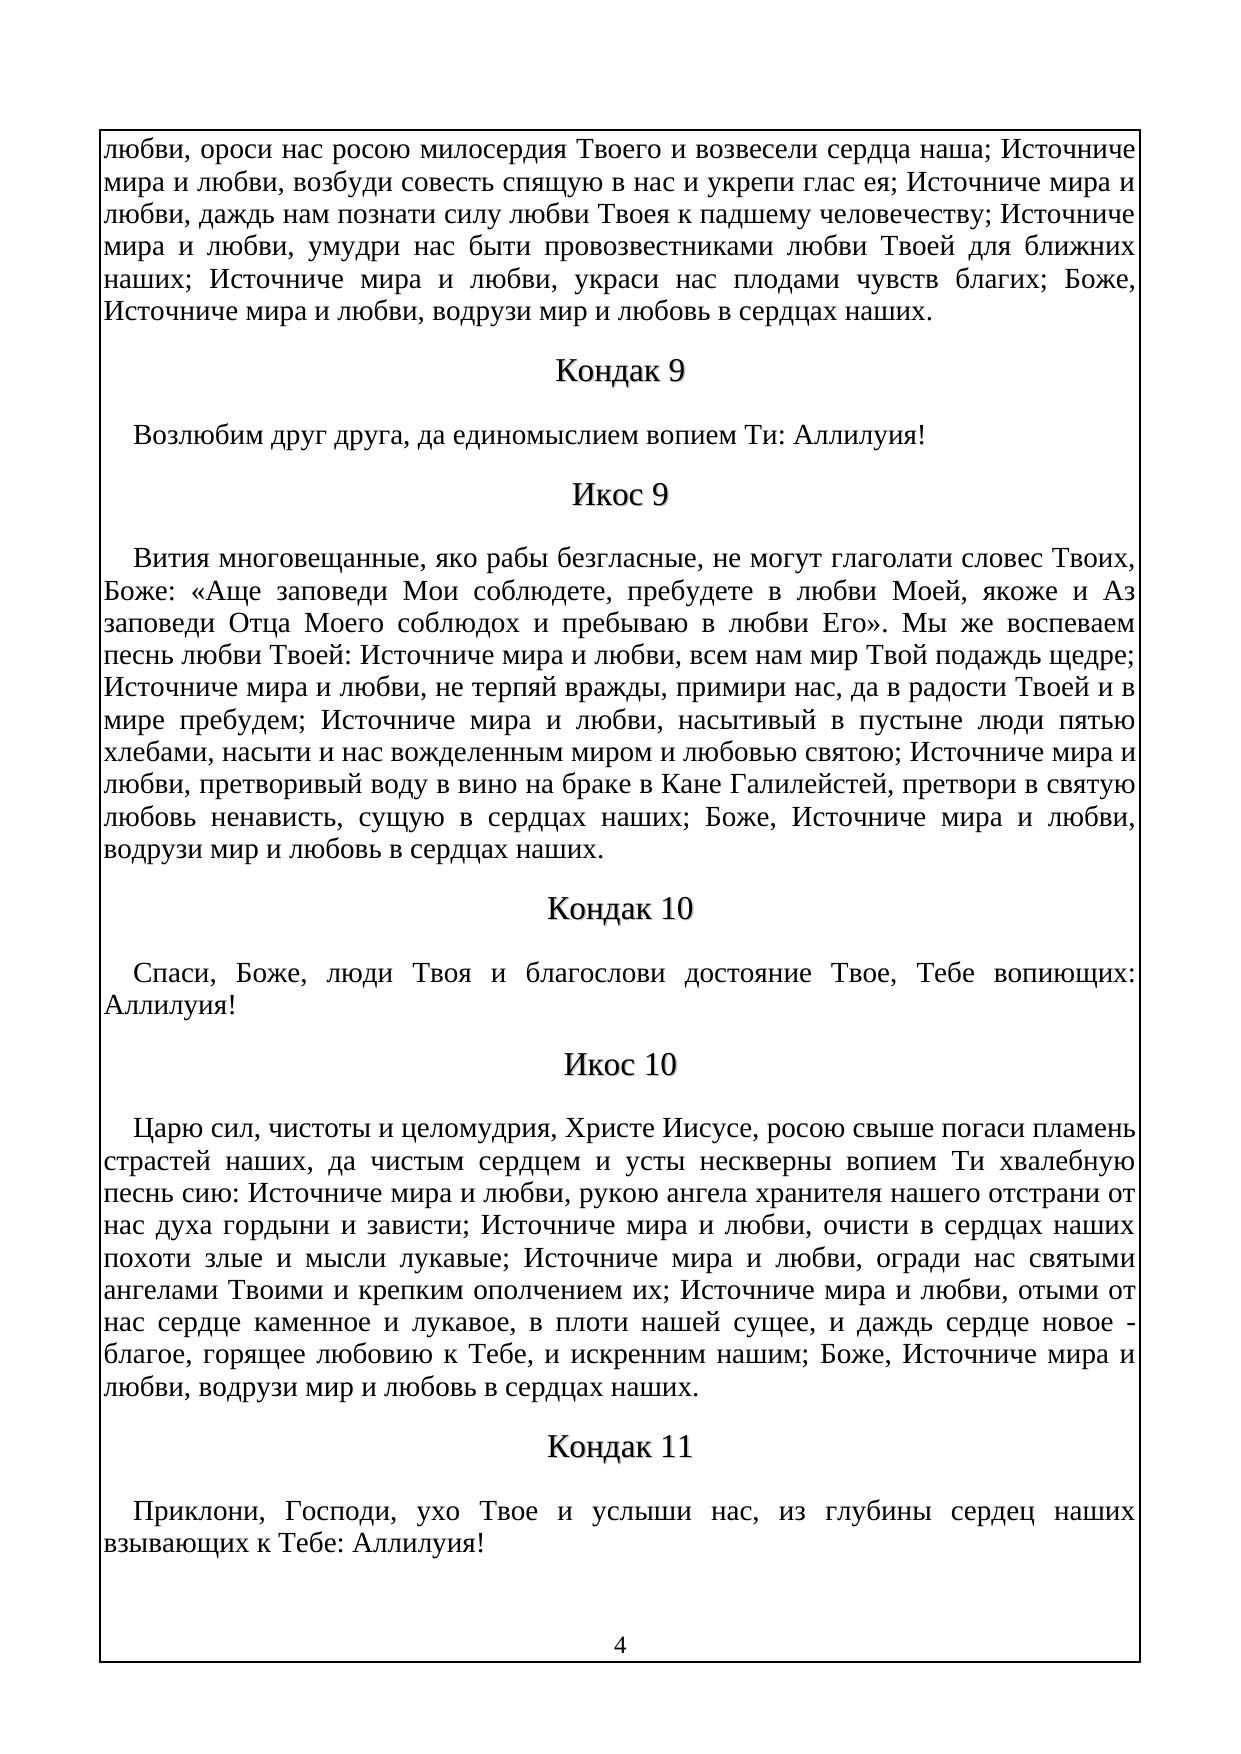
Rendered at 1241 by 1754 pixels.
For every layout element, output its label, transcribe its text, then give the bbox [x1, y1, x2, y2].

subtitle Икос 10 [103, 1046, 1137, 1082]
subtitle Икос 9 [103, 475, 1137, 512]
text Царю сил, чистоты и целомудрия, Христе Иисусе, росою свыше погаси пламень страстей наших, да чистым сердцем и усты нескверны вопием Ти хвалебную песнь сию: Источниче мира и любви, рукою ангела хранителя нашего отстрани от нас духа гордыни и зависти; Источниче мира и любви, очисти в сердцах наших похоти злые и мысли лукавые; Источниче мира и любви, огради нас святыми ангелами Твоими и крепким ополчением их; Источниче мира и любви, отыми от нас сердце каменное и лукавое, в плоти нашей сущее, и даждь сердце новое - благое, горящее любовию к Тебе, и искренним нашим; Боже, Источниче мира и любви, водрузи мир и любовь в сердцах наших. [103, 1112, 1137, 1402]
subtitle Кондак 11 [103, 1427, 1137, 1464]
text Спаси, Боже, люди Твоя и благослови достояние Твое, Тебе вопиющих: Аллилуия! [103, 956, 1137, 1021]
text Вития многовещанные, яко рабы безгласные, не могут глаголати словес Твоих, Боже: «Аще заповеди Мои соблюдете, пребудете в любви Моей, якоже и Аз заповеди Отца Моего соблюдох и пребываю в любви Его». Мы же воспеваем песнь любви Твоей: Источниче мира и любви, всем нам мир Твой подаждь щедре; Источниче мира и любви, не терпяй вражды, примири нас, да в радости Твоей и в мире пребудем; Источниче мира и любви, насытивый в пустыне люди пятью хлебами, насыти и нас вожделенным миром и любовью святою; Источниче мира и любви, претворивый воду в вино на браке в Кане Галилейстей, претвори в святую любовь ненависть, сущую в сердцах наших; Боже, Источниче мира и любви, водрузи мир и любовь в сердцах наших. [103, 542, 1137, 864]
subtitle Кондак 10 [103, 889, 1137, 926]
text Приклони, Господи, ухо Твое и услыши нас, из глубины сердец наших взывающих к Тебе: Аллилуия! [103, 1494, 1137, 1558]
text Возлюбим друг друга, да единомыслием вопием Ти: Аллилуия! [103, 418, 1137, 450]
subtitle Кондак 9 [103, 352, 1137, 388]
text любви, ороси нас росою милосердия Твоего и возвесели сердца наша; Источниче мира и любви, возбуди совесть спящую в нас и укрепи глас ея; Источниче мира и любви, даждь нам познати силу любви Твоея к падшему человечеству; Источниче мира и любви, умудри нас быти провозвестниками любви Твоей для ближних наших; Источниче мира и любви, украси нас плодами чувств благих; Боже, Источниче мира и любви, водрузи мир и любовь в сердцах наших. [103, 133, 1137, 327]
